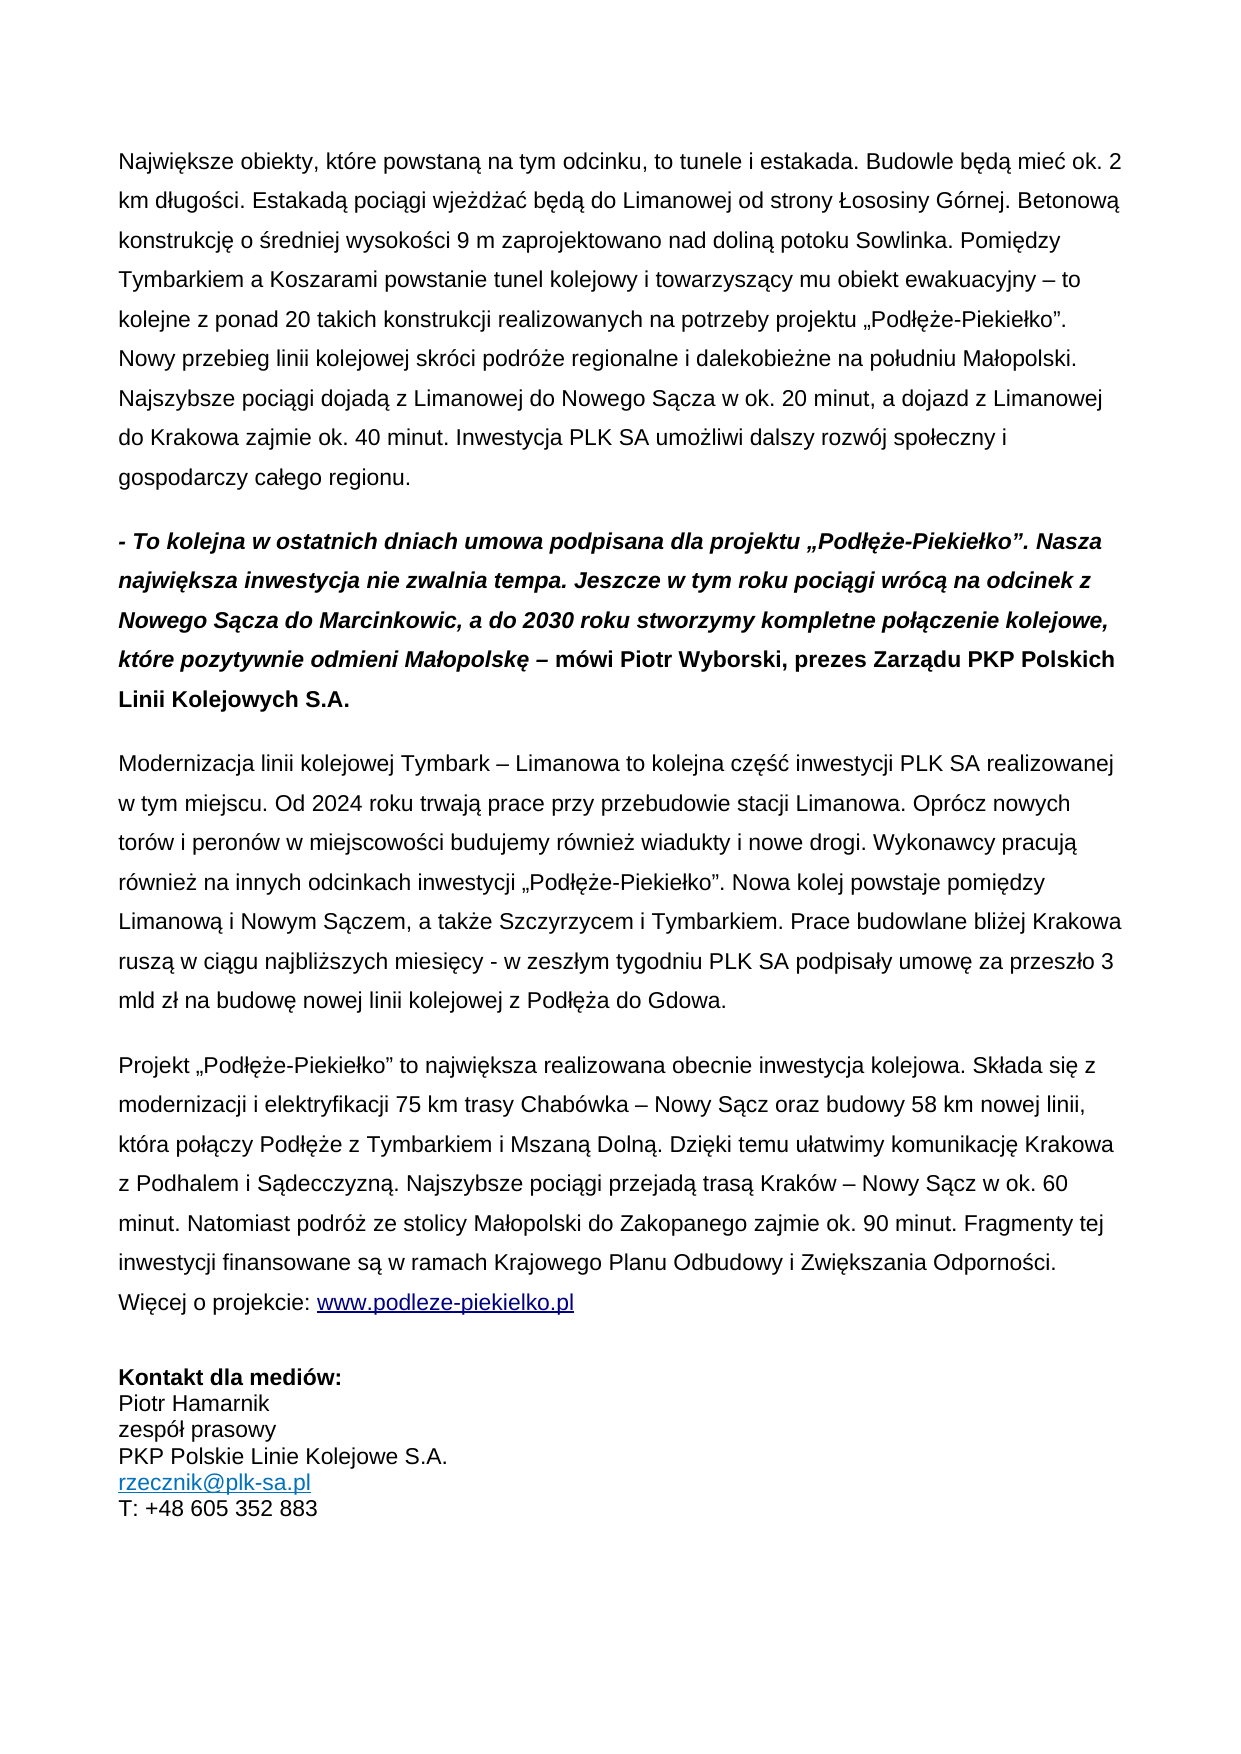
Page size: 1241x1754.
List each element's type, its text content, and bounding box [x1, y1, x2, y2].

text - To kolejna w ostatnich dniach umowa podpisana dla projektu „Podłęże-Piekiełko”. Nasza największa inwestycja nie zwalnia tempa. Jeszcze w tym roku pociągi wrócą na odcinek z Nowego Sącza do Marcinkowic, a do 2030 roku stworzymy kompletne połączenie kolejowe, które pozytywnie odmieni Małopolskę – mówi Piotr Wyborski, prezes Zarządu PKP Polskich Linii Kolejowych S.A. [118, 528, 1122, 712]
text Kontakt dla mediów: Piotr Hamarnik zespół prasowy PKP Polskie Linie Kolejowe S.A. rzecznik@plk-sa.pl T: +48 605 352 883 [118, 1363, 1122, 1522]
text Największe obiekty, które powstaną na tym odcinku, to tunele i estakada. Budowle będą mieć ok. 2 km długości. Estakadą pociągi wjeżdżać będą do Limanowej od strony Łososiny Górnej. Betonową konstrukcję o średniej wysokości 9 m zaprojektowano nad doliną potoku Sowlinka. Pomiędzy Tymbarkiem a Koszarami powstanie tunel kolejowy i towarzyszący mu obiekt ewakuacyjny – to kolejne z ponad 20 takich konstrukcji realizowanych na potrzeby projektu „Podłęże-Piekiełko”. Nowy przebieg linii kolejowej skróci podróże regionalne i dalekobieżne na południu Małopolski. Najszybsze pociągi dojadą z Limanowej do Nowego Sącza w ok. 20 minut, a dojazd z Limanowej do Krakowa zajmie ok. 40 minut. Inwestycja PLK SA umożliwi dalszy rozwój społeczny i gospodarczy całego regionu. [118, 148, 1122, 490]
text Projekt „Podłęże-Piekiełko” to największa realizowana obecnie inwestycja kolejowa. Składa się z modernizacji i elektryfikacji 75 km trasy Chabówka – Nowy Sącz oraz budowy 58 km nowej linii, która połączy Podłęże z Tymbarkiem i Mszaną Dolną. Dzięki temu ułatwimy komunikację Krakowa z Podhalem i Sądecczyzną. Najszybsze pociągi przejadą trasą Kraków – Nowy Sącz w ok. 60 minut. Natomiast podróż ze stolicy Małopolski do Zakopanego zajmie ok. 90 minut. Fragmenty tej inwestycji finansowane są w ramach Krajowego Planu Odbudowy i Zwiększania Odporności. Więcej o projekcie: www.podleze-piekielko.pl [118, 1052, 1122, 1315]
text Modernizacja linii kolejowej Tymbark – Limanowa to kolejna część inwestycji PLK SA realizowanej w tym miejscu. Od 2024 roku trwają prace przy przebudowie stacji Limanowa. Oprócz nowych torów i peronów w miejscowości budujemy również wiadukty i nowe drogi. Wykonawcy pracują również na innych odcinkach inwestycji „Podłęże-Piekiełko”. Nowa kolej powstaje pomiędzy Limanową i Nowym Sączem, a także Szczyrzycem i Tymbarkiem. Prace budowlane bliżej Krakowa ruszą w ciągu najbliższych miesięcy - w zeszłym tygodniu PLK SA podpisały umowę za przeszło 3 mld zł na budowę nowej linii kolejowej z Podłęża do Gdowa. [118, 750, 1122, 1014]
